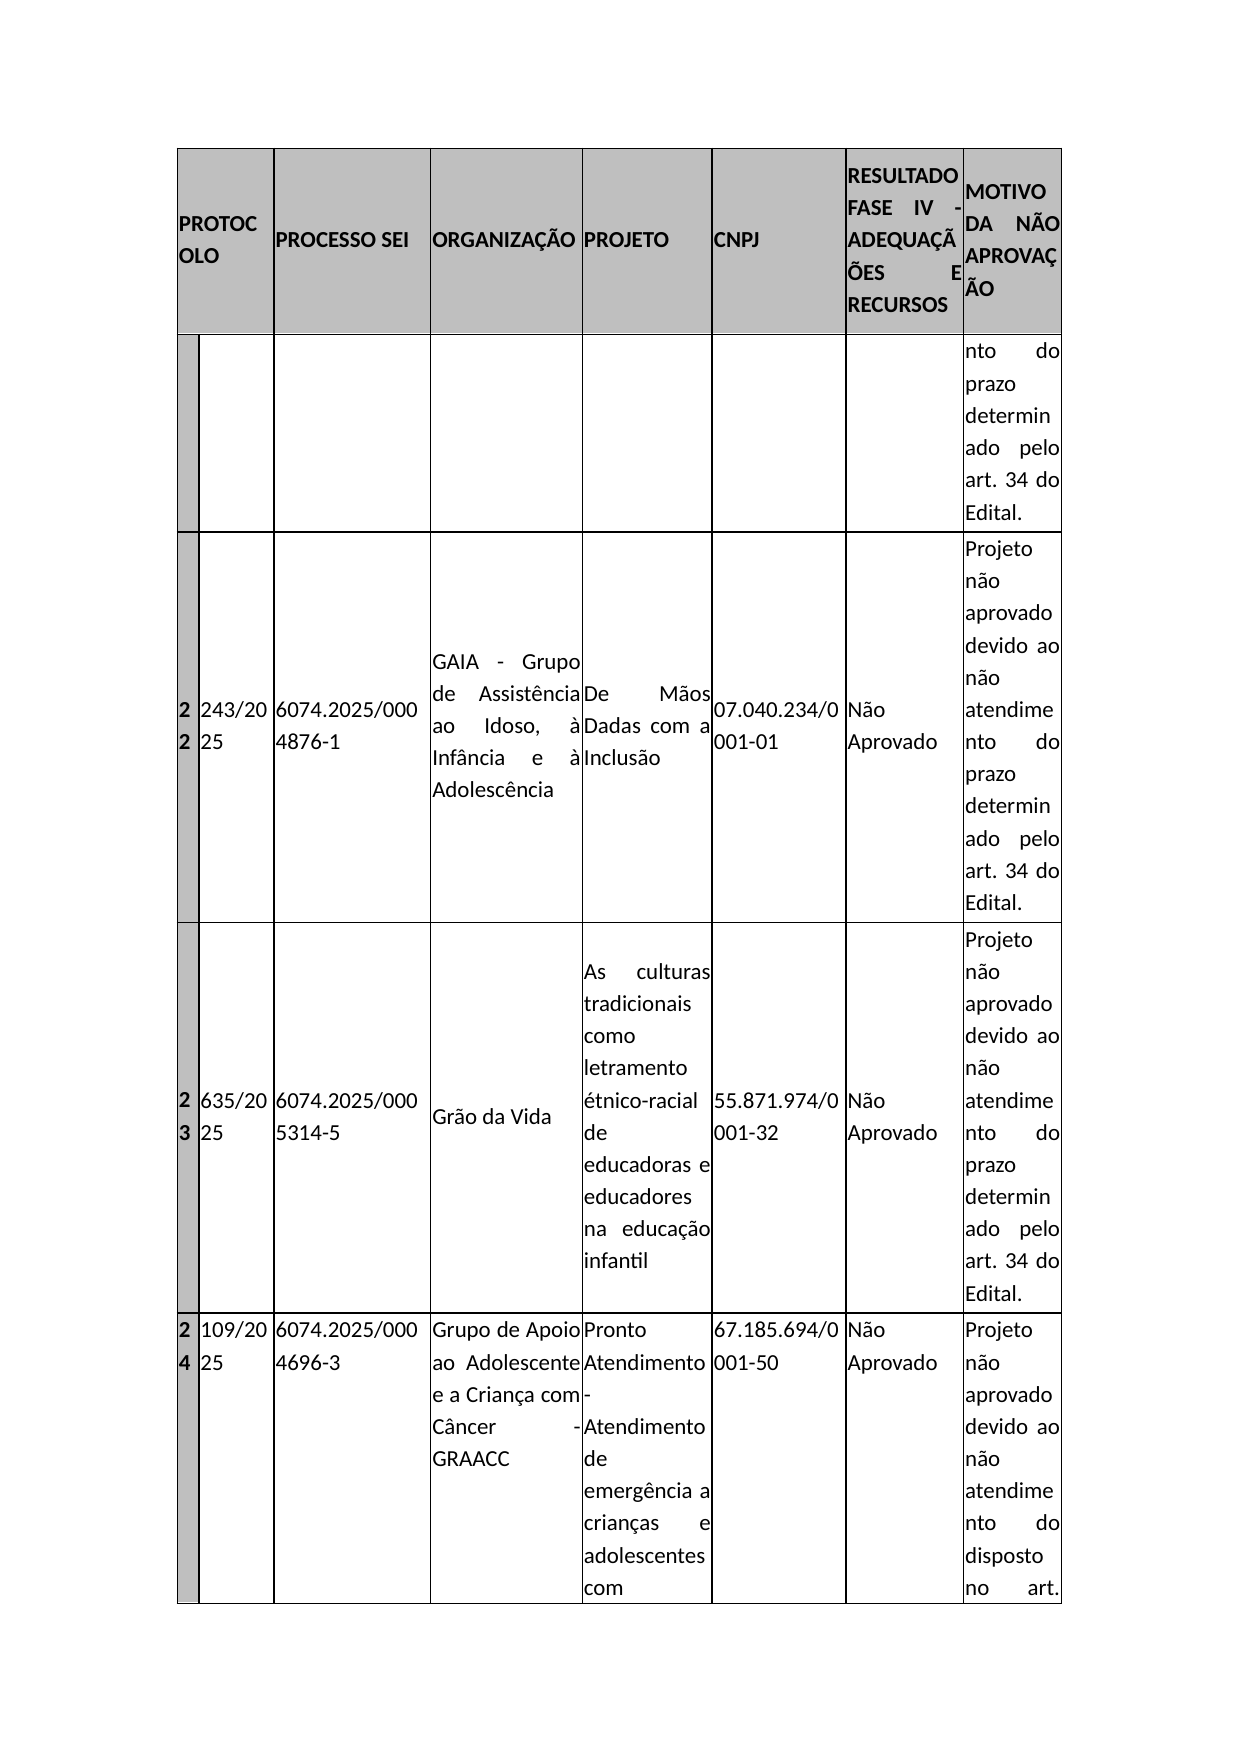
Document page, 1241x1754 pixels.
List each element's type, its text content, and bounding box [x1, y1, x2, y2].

table_cell Não Aprovado [847, 1314, 963, 1602]
table_cell 243/2025 [200, 533, 273, 922]
table_header PROTOCOLO [178, 149, 273, 333]
table_cell Projeto não aprovado devido ao não atendimento do disposto no art. [964, 1314, 1061, 1602]
table_cell 23 [178, 923, 198, 1312]
table_cell GAIA - Grupo de Assistência ao Idoso, à Infância e à Adolescência [431, 533, 582, 922]
table_cell 6074.2025/0004876-1 [275, 533, 430, 922]
table_cell Não Aprovado [847, 533, 963, 922]
table_cell [275, 335, 430, 531]
table_cell Pronto Atendimento - Atendimento de emergência a crianças e adolescentes com [583, 1314, 711, 1602]
table_cell Grupo de Apoio ao Adolescente e a Criança com Câncer - GRAACC [431, 1314, 582, 1602]
table_header MOTIVO DA NÃO APROVAÇÃO [964, 149, 1061, 333]
table_cell Grão da Vida [431, 923, 582, 1312]
table_cell De Mãos Dadas com a Inclusão [583, 533, 711, 922]
table_cell 55.871.974/0001-32 [713, 923, 845, 1312]
table_cell 67.185.694/0001-50 [713, 1314, 845, 1602]
table_cell [847, 335, 963, 531]
table_cell [713, 335, 845, 531]
table_cell 109/2025 [200, 1314, 273, 1602]
table_cell Não Aprovado [847, 923, 963, 1312]
table_cell 635/2025 [200, 923, 273, 1312]
table_header ORGANIZAÇÃO [431, 149, 582, 333]
table_cell As culturas tradicionais como letramento étnico-racial de educadoras e educadores na educação infantil [583, 923, 711, 1312]
table_cell Projeto não aprovado devido ao não atendimento do prazo determinado pelo art. 34 do Edital. [964, 533, 1061, 922]
table_cell [583, 335, 711, 531]
table_header RESULTADO FASE IV - ADEQUAÇÃÕES E RECURSOS [847, 149, 963, 333]
table_cell [431, 335, 582, 531]
table_cell 22 [178, 533, 198, 922]
table_cell [178, 335, 198, 531]
table_cell [200, 335, 273, 531]
table_cell 6074.2025/0004696-3 [275, 1314, 430, 1602]
table_cell 07.040.234/0001-01 [713, 533, 845, 922]
table_header PROJETO [583, 149, 711, 333]
table_cell 6074.2025/0005314-5 [275, 923, 430, 1312]
table_cell nto do prazo determinado pelo art. 34 do Edital. [964, 335, 1061, 531]
table_header PROCESSO SEI [275, 149, 430, 333]
table_cell Projeto não aprovado devido ao não atendimento do prazo determinado pelo art. 34 do Edital. [964, 923, 1061, 1312]
table_cell 24 [178, 1314, 198, 1602]
table_header CNPJ [713, 149, 845, 333]
